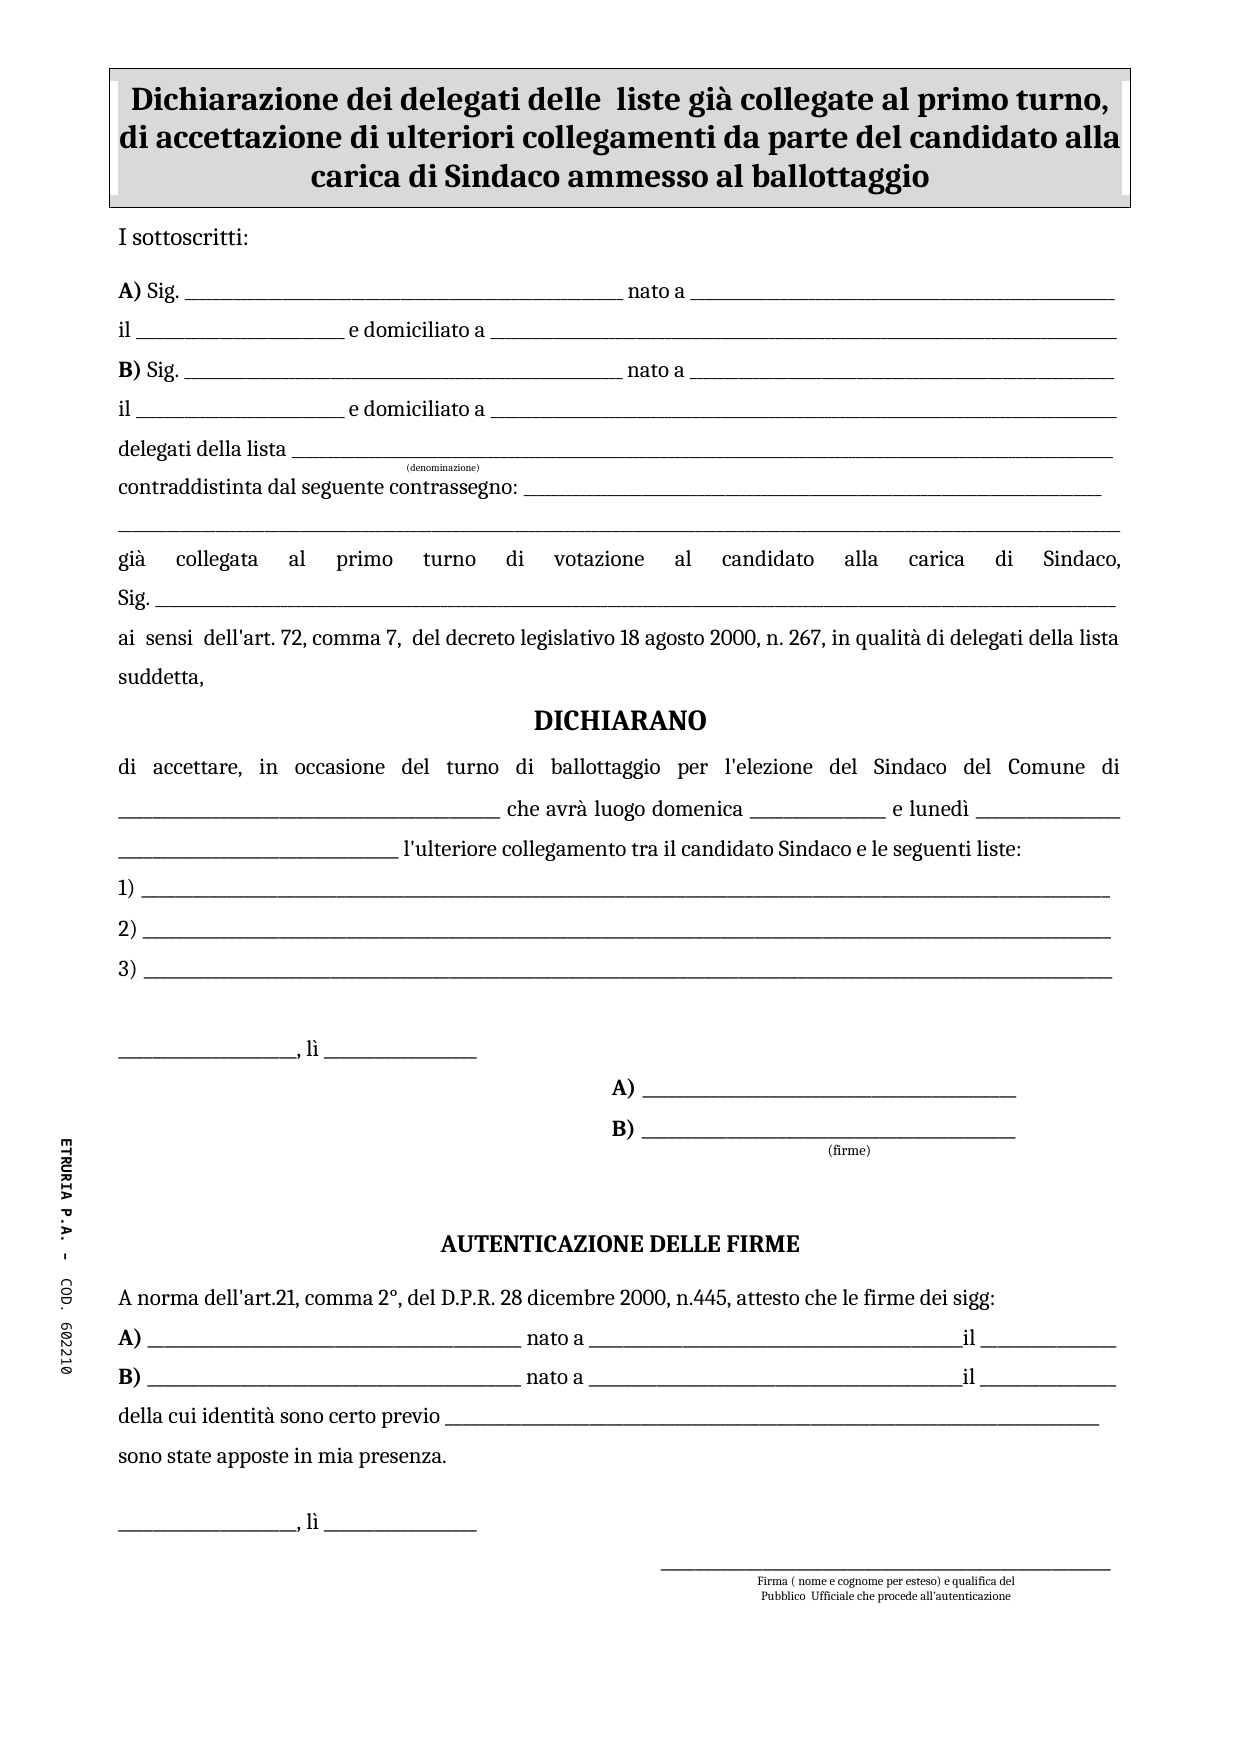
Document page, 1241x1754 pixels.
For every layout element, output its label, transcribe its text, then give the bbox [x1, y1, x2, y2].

text I sottoscritti: [118, 223, 1122, 251]
text di accettare, in occasione del turno di ballottaggio per l'elezione del Sindaco del Comune di _____________________________________________ che avrà luogo domenica ________________ e lunedì _________________ _________________________________ l'ulteriore collegamento tra il candidato Sindaco e le seguenti liste: [118, 754, 1122, 862]
text 2) __________________________________________________________________________________________________________________ [118, 916, 1122, 942]
text già collegata al primo turno di votazione al candidato alla carica di Sindaco, Sig. __________________________________________________________________________________________________________________________________________ [118, 546, 1122, 612]
text B) Sig. _______________________________________________________________ nato a _____________________________________________________________ [118, 357, 1122, 383]
text 3) __________________________________________________________________________________________________________________ [118, 955, 1122, 982]
text della cui identità sono certo previo _____________________________________________________________________________ [118, 1403, 1122, 1430]
text Firma ( nome e cognome per esteso) e qualifica del [650, 1574, 1122, 1589]
text _____________________, lì __________________ [118, 1036, 1122, 1062]
text B) ____________________________________________ [118, 1116, 1122, 1142]
text B) ____________________________________________ nato a ____________________________________________il ________________ [118, 1364, 1122, 1390]
text AUTENTICAZIONE DELLE FIRME [118, 1230, 1122, 1258]
text Pubblico Ufficiale che procede all’autenticazione [650, 1589, 1122, 1603]
text A) ____________________________________________ [118, 1075, 1122, 1102]
text _____________________________________________________ [650, 1548, 1122, 1574]
text (denominazione) [118, 462, 768, 474]
text delegati della lista ______________________________________________________________________________________________________________________ [118, 436, 1122, 462]
text 1) __________________________________________________________________________________________________________________ [118, 875, 1122, 901]
text il ______________________________ e domiciliato a __________________________________________________________________________________________ [118, 396, 1122, 422]
text il ______________________________ e domiciliato a __________________________________________________________________________________________ [118, 317, 1122, 343]
text _____________________, lì __________________ [118, 1509, 1122, 1535]
text di accettazione di ulteriori collegamenti da parte del candidato alla carica di Sindaco ammesso al ballottaggio [118, 119, 1122, 192]
text (firme) [118, 1142, 1122, 1159]
text ETRURIA P.A. – ­ COD. 602210 [57, 1138, 77, 1397]
text ai sensi dell'art. 72, comma 7, del decreto legislativo 18 agosto 2000, n. 267, in qualità di delegati della lista suddetta, [118, 625, 1122, 691]
text sono state apposte in mia presenza. [118, 1443, 1122, 1469]
text ________________________________________________________________________________________________________________________________________________ [118, 513, 1122, 535]
text A norma dell'art.21, comma 2°, del D.P.R. 28 dicembre 2000, n.445, attesto che le firme dei sigg: [118, 1285, 1122, 1311]
text DICHIARANO [118, 704, 1122, 737]
text A) Sig. _______________________________________________________________ nato a _____________________________________________________________ [118, 278, 1122, 304]
text Dichiarazione dei delegati delle liste già collegate al primo turno, [118, 81, 1122, 119]
text contraddistinta dal seguente contrassegno: ___________________________________________________________________________________ [118, 474, 1122, 500]
text A) ____________________________________________ nato a ____________________________________________il ________________ [118, 1324, 1122, 1351]
